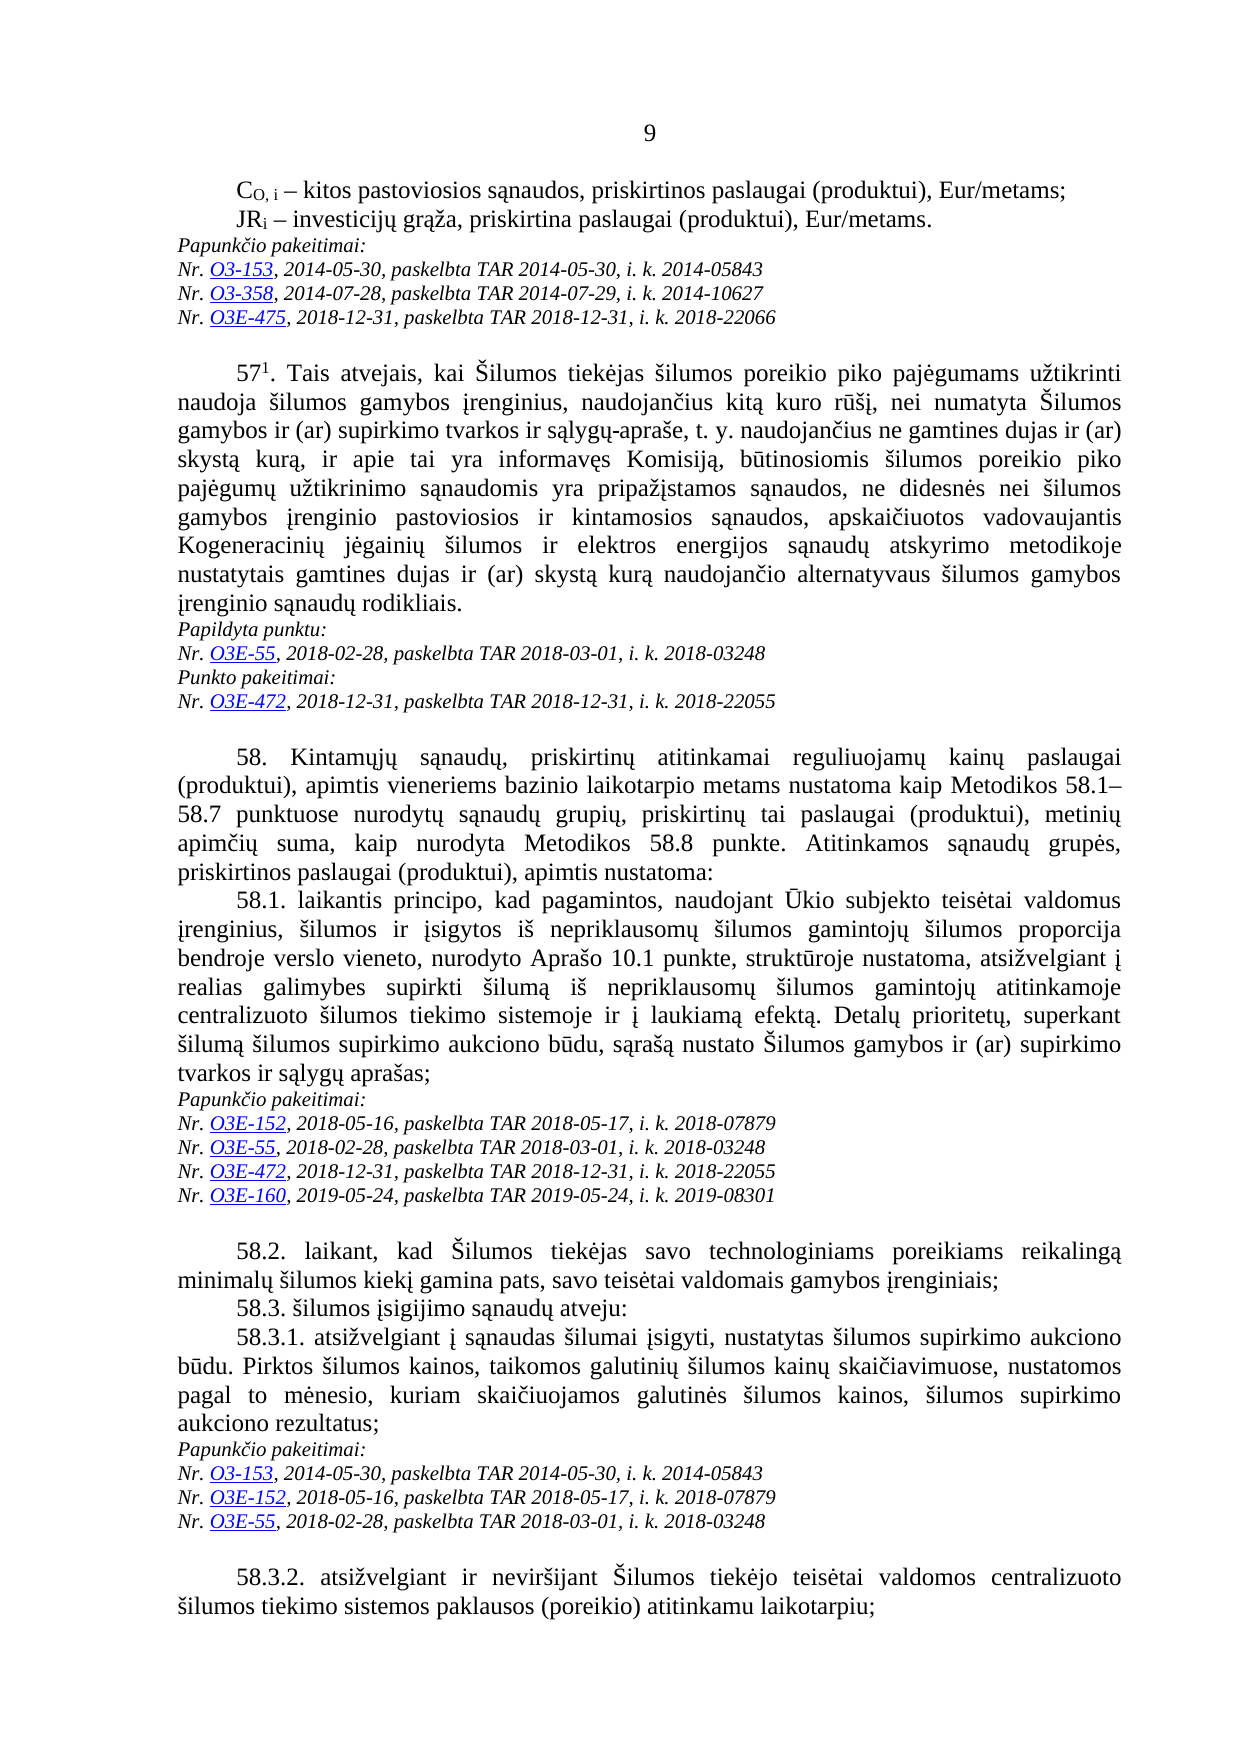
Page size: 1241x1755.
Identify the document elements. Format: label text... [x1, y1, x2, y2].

text Papildyta punktu: [177, 617, 1122, 641]
text JRi – investicijų grąža, priskirtina paslaugai (produktui), Eur/metams. [177, 204, 1122, 233]
text 58.3. šilumos įsigijimo sąnaudų atveju: [177, 1293, 1122, 1322]
text CO, i – kitos pastoviosios sąnaudos, priskirtinos paslaugai (produktui), Eur/metams; [177, 176, 1122, 204]
text 58.1. laikantis principo, kad pagamintos, naudojant Ūkio subjekto teisėtai valdomus įrenginius, šilumos ir įsigytos iš nepriklausomų šilumos gamintojų šilumos proporcija bendroje verslo vieneto, nurodyto Aprašo 10.1 punkte, struktūroje nustatoma, atsižvelgiant į realias galimybes supirkti šilumą iš nepriklausomų šilumos gamintojų atitinkamoje centralizuoto šilumos tiekimo sistemoje ir į laukiamą efektą. Detalų prioritetų, superkant šilumą šilumos supirkimo aukciono būdu, sąrašą nustato Šilumos gamybos ir (ar) supirkimo tvarkos ir sąlygų aprašas; [177, 886, 1122, 1087]
text Nr. O3-153, 2014-05-30, paskelbta TAR 2014-05-30, i. k. 2014-05843 [177, 1461, 1122, 1485]
text 571. Tais atvejais, kai Šilumos tiekėjas šilumos poreikio piko pajėgumams užtikrinti naudoja šilumos gamybos įrenginius, naudojančius kitą kuro rūšį, nei numatyta Šilumos gamybos ir (ar) supirkimo tvarkos ir sąlygų apraše, t. y. naudojančius ne gamtines dujas ir (ar) skystą kurą, ir apie tai yra informavęs Komisiją, būtinosiomis šilumos poreikio piko pajėgumų užtikrinimo sąnaudomis yra pripažįstamos sąnaudos, ne didesnės nei šilumos gamybos įrenginio pastoviosios ir kintamosios sąnaudos, apskaičiuotos vadovaujantis Kogeneracinių jėgainių šilumos ir elektros energijos sąnaudų atskyrimo metodikoje nustatytais gamtines dujas ir (ar) skystą kurą naudojančio alternatyvaus šilumos gamybos įrenginio sąnaudų rodikliais. [177, 358, 1122, 617]
text Nr. O3E-472, 2018-12-31, paskelbta TAR 2018-12-31, i. k. 2018-22055 [177, 1159, 1122, 1183]
text Papunkčio pakeitimai: [177, 233, 1122, 257]
text Nr. O3E-55, 2018-02-28, paskelbta TAR 2018-03-01, i. k. 2018-03248 [177, 1509, 1122, 1533]
text Nr. O3-358, 2014-07-28, paskelbta TAR 2014-07-29, i. k. 2014-10627 [177, 281, 1122, 305]
text Nr. O3E-472, 2018-12-31, paskelbta TAR 2018-12-31, i. k. 2018-22055 [177, 689, 1122, 713]
text Nr. O3E-55, 2018-02-28, paskelbta TAR 2018-03-01, i. k. 2018-03248 [177, 1135, 1122, 1159]
text 58.3.2. atsižvelgiant ir neviršijant Šilumos tiekėjo teisėtai valdomos centralizuoto šilumos tiekimo sistemos paklausos (poreikio) atitinkamu laikotarpiu; [177, 1562, 1122, 1620]
text Nr. O3-153, 2014-05-30, paskelbta TAR 2014-05-30, i. k. 2014-05843 [177, 257, 1122, 281]
text Nr. O3E-55, 2018-02-28, paskelbta TAR 2018-03-01, i. k. 2018-03248 [177, 641, 1122, 665]
text Punkto pakeitimai: [177, 665, 1122, 689]
text 58.3.1. atsižvelgiant į sąnaudas šilumai įsigyti, nustatytas šilumos supirkimo aukciono būdu. Pirktos šilumos kainos, taikomos galutinių šilumos kainų skaičiavimuose, nustatomos pagal to mėnesio, kuriam skaičiuojamos galutinės šilumos kainos, šilumos supirkimo aukciono rezultatus; [177, 1322, 1122, 1437]
text Nr. O3E-475, 2018-12-31, paskelbta TAR 2018-12-31, i. k. 2018-22066 [177, 305, 1122, 329]
text 58.2. laikant, kad Šilumos tiekėjas savo technologiniams poreikiams reikalingą minimalų šilumos kiekį gamina pats, savo teisėtai valdomais gamybos įrenginiais; [177, 1236, 1122, 1293]
text Nr. O3E-152, 2018-05-16, paskelbta TAR 2018-05-17, i. k. 2018-07879 [177, 1111, 1122, 1135]
text Papunkčio pakeitimai: [177, 1087, 1122, 1111]
text 58. Kintamųjų sąnaudų, priskirtinų atitinkamai reguliuojamų kainų paslaugai (produktui), apimtis vieneriems bazinio laikotarpio metams nustatoma kaip Metodikos 58.1–58.7 punktuose nurodytų sąnaudų grupių, priskirtinų tai paslaugai (produktui), metinių apimčių suma, kaip nurodyta Metodikos 58.8 punkte. Atitinkamos sąnaudų grupės, priskirtinos paslaugai (produktui), apimtis nustatoma: [177, 742, 1122, 886]
text Nr. O3E-152, 2018-05-16, paskelbta TAR 2018-05-17, i. k. 2018-07879 [177, 1485, 1122, 1509]
text Nr. O3E-160, 2019-05-24, paskelbta TAR 2019-05-24, i. k. 2019-08301 [177, 1183, 1122, 1207]
text Papunkčio pakeitimai: [177, 1437, 1122, 1461]
